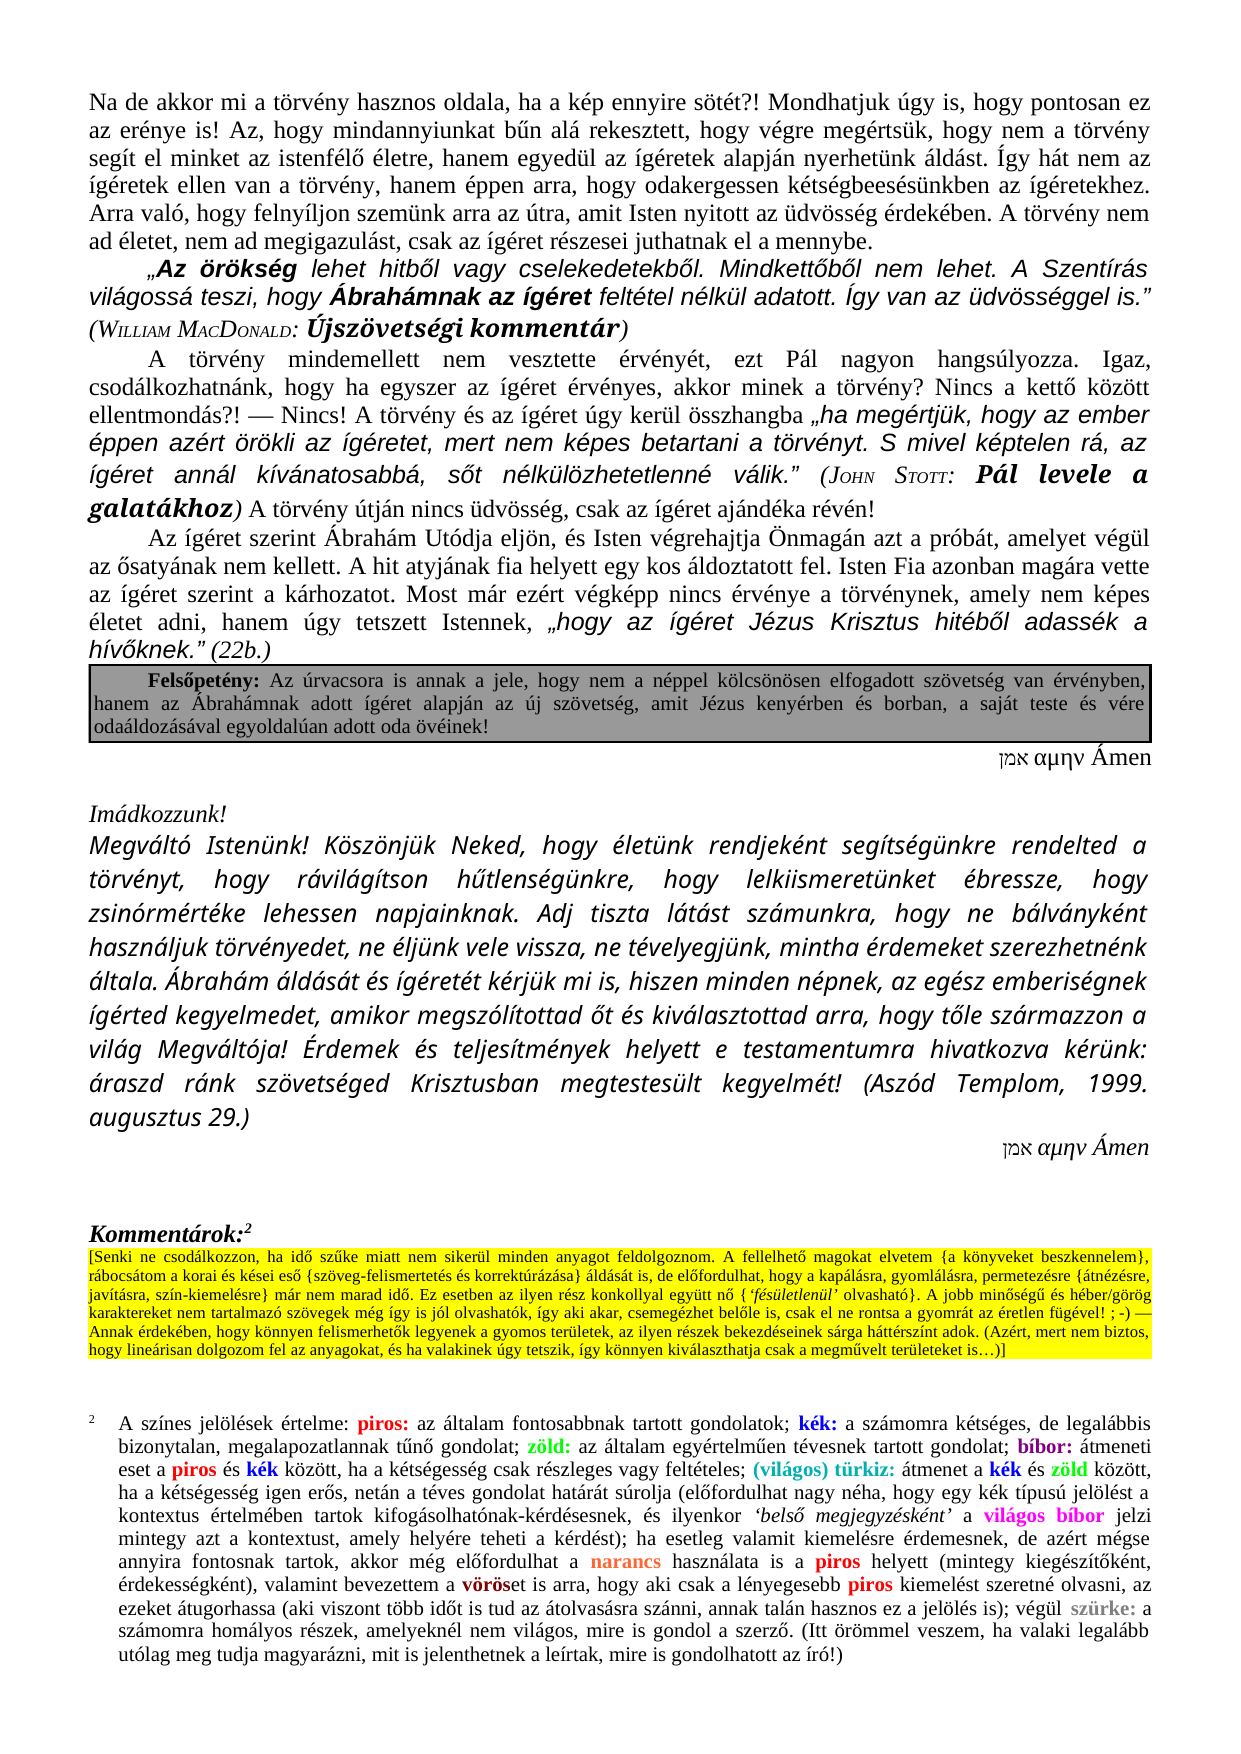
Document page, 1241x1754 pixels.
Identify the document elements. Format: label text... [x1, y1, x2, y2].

text Felsőpetény: Az úrvacsora is annak a jele, hogy nem a néppel kölcsönösen elfogadott szövetség van érvényben, hanem az Ábrahámnak adott ígéret alapján az új szövetség, amit Jézus kenyérben és borban, a saját teste és vére odaáldozásával egyoldalúan adott oda övéinek! [91, 666, 1149, 741]
text Kommentárok: [88, 1220, 1152, 1248]
text A törvény mindemellett nem vesztette érvényét, ezt Pál nagyon hangsúlyozza. Igaz, csodálkozhatnánk, hogy ha egyszer az ígéret érvényes, akkor minek a törvény? Nincs a kettő között ellentmondás?! ― Nincs! A törvény és az ígéret úgy kerül összhangba „ha megértjük, hogy az ember éppen azért örökli az ígéretet, mert nem képes betartani a törvényt. S mivel képtelen rá, az ígéret annál kívánatosabbá, sőt nélkülözhetetlenné válik.” (John Stott: Pál levele a galatákhoz) A törvény útján nincs üdvösség, csak az ígéret ajándéka révén! [88, 345, 1152, 524]
text אמן αμην Ámen [88, 743, 1152, 771]
text [Senki ne csodálkozzon, ha idő szűke miatt nem sikerül minden anyagot feldolgoznom. A fellelhető magokat elvetem {a könyveket beszkennelem}, rábocsátom a korai és kései eső {szöveg-felismertetés és korrektúrázása} áldását is, de előfordulhat, hogy a kapálásra, gyomlálásra, permetezésre {átnézésre, javításra, szín-kiemelésre} már nem marad idő. Ez esetben az ilyen rész konkollyal együtt nő {‘fésületlenül’ olvasható}. A jobb minőségű és héber/görög karaktereket nem tartalmazó szövegek még így is jól olvashatók, így aki akar, csemegézhet belőle is, csak el ne rontsa a gyomrát az éretlen fügével! ;‑) ― Annak érdekében, hogy könnyen felismerhetők legyenek a gyomos területek, az ilyen részek bekezdéseinek sárga háttérszínt adok. (Azért, mert nem biztos, hogy lineárisan dolgozom fel az anyagokat, és ha valakinek úgy tetszik, így könnyen kiválaszthatja csak a megművelt területeket is…)] [88, 1248, 1152, 1359]
text A színes jelölések értelme: piros: az általam fontosabbnak tartott gondolatok; kék: a számomra kétséges, de legalábbis bizonytalan, megalapozatlannak tűnő gondolat; zöld: az általam egyértelműen tévesnek tartott gondolat; bíbor: átmeneti eset a piros és kék között, ha a kétségesség csak részleges vagy feltételes; (világos) türkiz: átmenet a kék és zöld között, ha a kétségesség igen erős, netán a téves gondolat határát súrolja (előfordulhat nagy néha, hogy egy kék típusú jelölést a kontextus értelmében tartok kifogásolhatónak-kérdésesnek, és ilyenkor ‘belső megjegyzésként’ a világos bíbor jelzi mintegy azt a kontextust, amely helyére teheti a kérdést); ha esetleg valamit kiemelésre érdemesnek, de azért mégse annyira fontosnak tartok, akkor még előfordulhat a narancs használata is a piros helyett (mintegy kiegészítőként, érdekességként), valamint bevezettem a vöröset is arra, hogy aki csak a lényegesebb piros kiemelést szeretné olvasni, az ezeket átugorhassa (aki viszont több időt is tud az átolvasásra szánni, annak talán hasznos ez a jelölés is); végül szürke: a számomra homályos részek, amelyeknél nem világos, mire is gondol a szerző. (Itt örömmel veszem, ha valaki legalább utólag meg tudja magyarázni, mit is jelenthetnek a leírtak, mire is gondolhatott az író!) [88, 1412, 1152, 1665]
text Megváltó Istenünk! Köszönjük Neked, hogy életünk rendjeként segítségünkre rendelted a törvényt, hogy rávilágítson hűtlenségünkre, hogy lelkiismeretünket ébressze, hogy zsinórmértéke lehessen napjainknak. Adj tiszta látást számunkra, hogy ne bálványként használjuk törvényedet, ne éljünk vele vissza, ne tévelyegjünk, mintha érdemeket szerezhetnénk általa. Ábrahám áldását és ígéretét kérjük mi is, hiszen minden népnek, az egész emberiségnek ígérted kegyelmedet, amikor megszólítottad őt és kiválasztottad arra, hogy tőle származzon a világ Megváltója! Érdemek és teljesítmények helyett e testamentumra hivatkozva kérünk: áraszd ránk szövetséged Krisztusban megtestesült kegyelmét! (Aszód Templom, 1999. augusztus 29.) [88, 828, 1152, 1133]
text Imádkozzunk! [88, 800, 1152, 828]
text Na de akkor mi a törvény hasznos oldala, ha a kép ennyire sötét?! Mondhatjuk úgy is, hogy pontosan ez az erénye is! Az, hogy mindannyiunkat bűn alá rekesztett, hogy végre megértsük, hogy nem a törvény segít el minket az istenfélő életre, hanem egyedül az ígéretek alapján nyerhetünk áldást. Így hát nem az ígéretek ellen van a törvény, hanem éppen arra, hogy odakergessen kétségbeesésünkben az ígéretekhez. Arra való, hogy felnyíljon szemünk arra az útra, amit Isten nyitott az üdvösség érdekében. A törvény nem ad életet, nem ad megigazulást, csak az ígéret részesei juthatnak el a mennybe. [88, 88, 1152, 255]
text Az ígéret szerint Ábrahám Utódja eljön, és Isten végrehajtja Önmagán azt a próbát, amelyet végül az ősatyának nem kellett. A hit atyjának fia helyett egy kos áldoztatott fel. Isten Fia azonban magára vette az ígéret szerint a kárhozatot. Most már ezért végképp nincs érvénye a törvénynek, amely nem képes életet adni, hanem úgy tetszett Istennek, „hogy az ígéret Jézus Krisztus hitéből adassék a hívőknek.” (22b.) [88, 524, 1152, 664]
text אמן αμην Ámen [88, 1133, 1152, 1161]
text „Az örökség lehet hitből vagy cselekedetekből. Mindkettőből nem lehet. A Szentírás világossá teszi, hogy Ábrahámnak az ígéret feltétel nélkül adatott. Így van az üdvösséggel is.” (William MacDonald: Újszövetségi kommentár) [88, 255, 1152, 345]
